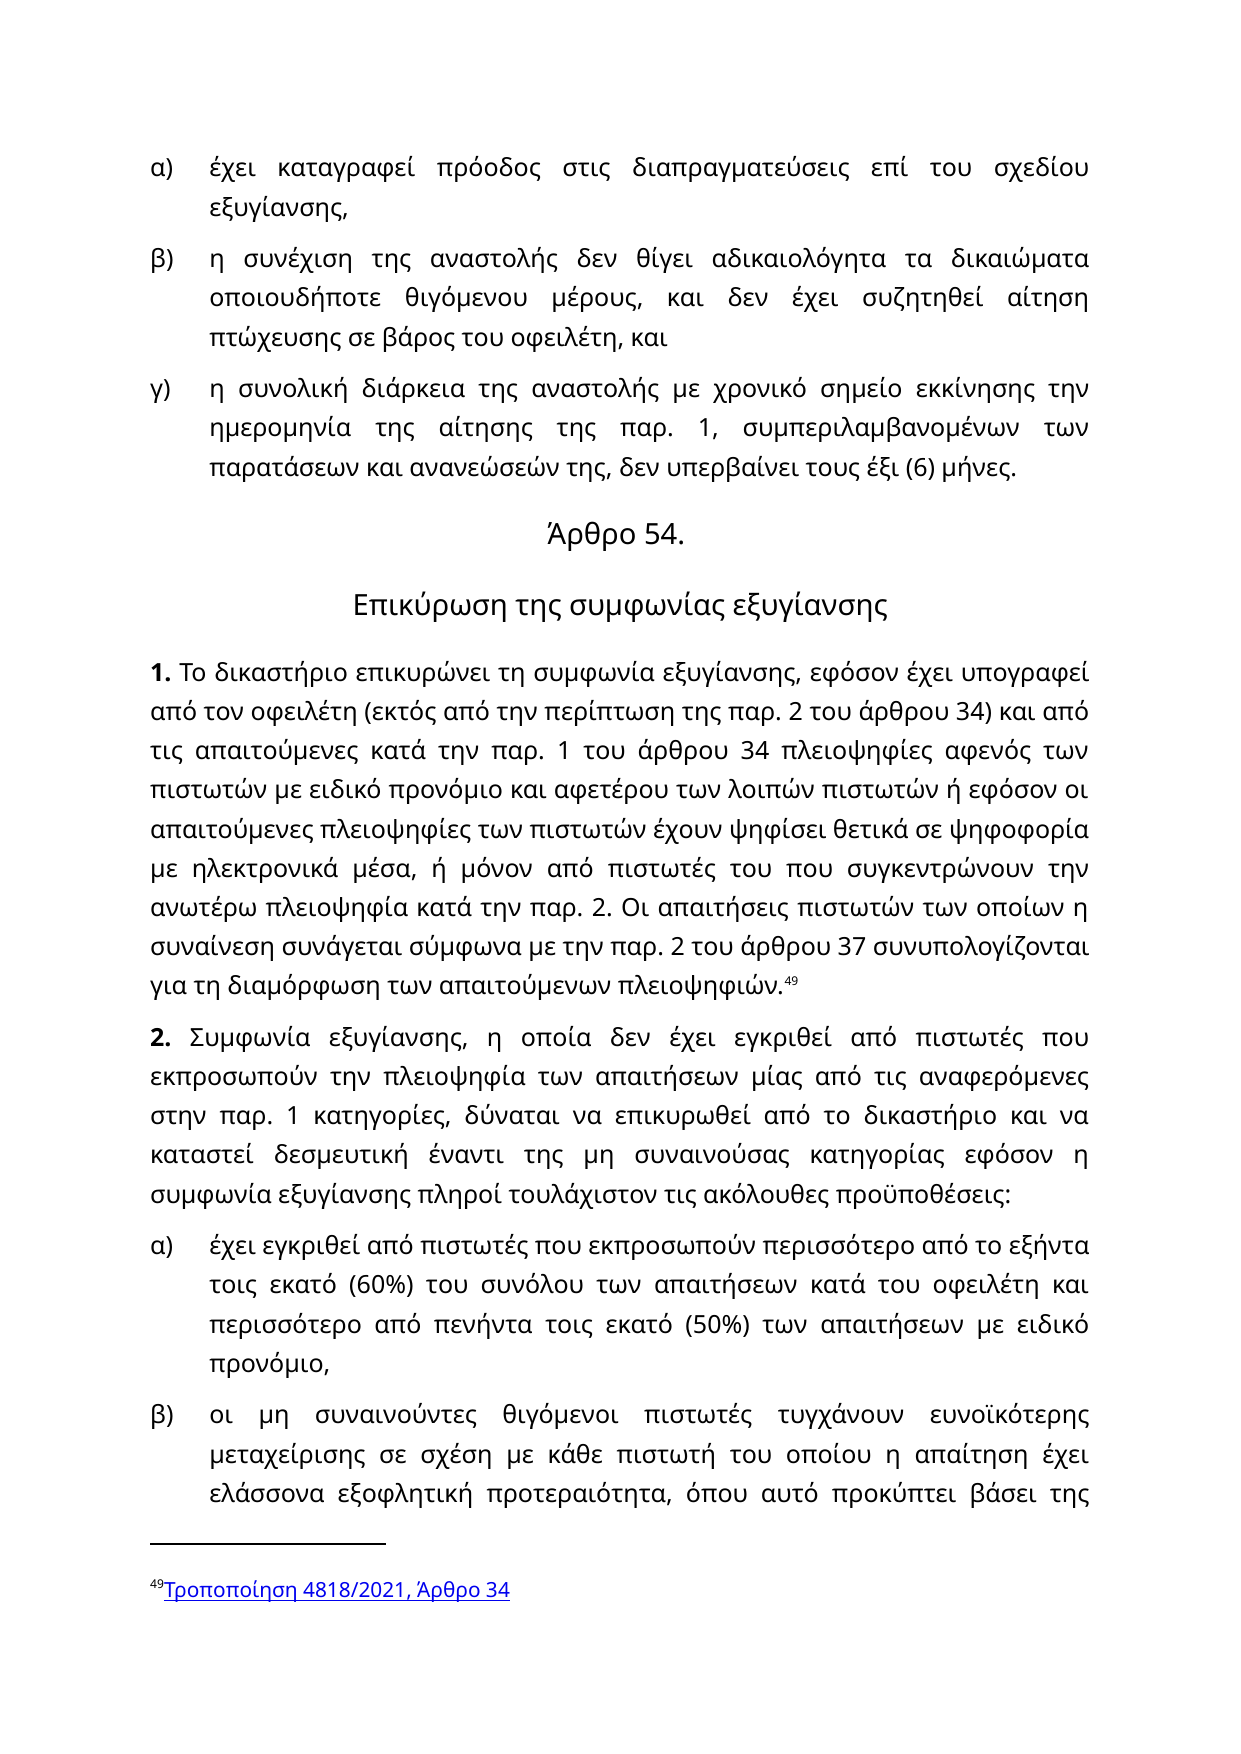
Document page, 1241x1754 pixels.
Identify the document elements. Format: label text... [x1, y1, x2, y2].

subtitle Επικύρωση της συμφωνίας εξυγίανσης [150, 584, 1090, 624]
text Τροποποίηση 4818/2021, Άρθρο 34 [150, 1576, 1090, 1604]
list α) έχει καταγραφεί πρόοδος στις διαπραγματεύσεις επί του σχεδίου εξυγίανσης, [150, 150, 1090, 223]
subtitle Άρθρο 54. [150, 513, 1090, 553]
list γ) η συνολική διάρκεια της αναστολής με χρονικό σημείο εκκίνησης την ημερομηνία της αίτησης της παρ. 1, συμπεριλαμβανομένων των παρατάσεων και ανανεώσεών της, δεν υπερβαίνει τους έξι (6) μήνες. [150, 371, 1090, 483]
list α) έχει εγκριθεί από πιστωτές που εκπροσωπούν περισσότερο από το εξήντα τοις εκατό (60%) του συνόλου των απαιτήσεων κατά του οφειλέτη και περισσότερο από πενήντα τοις εκατό (50%) των απαιτήσεων με ειδικό προνόμιο, [150, 1228, 1090, 1379]
text 1. Το δικαστήριο επικυρώνει τη συμφωνία εξυγίανσης, εφόσον έχει υπογραφεί από τον οφειλέτη (εκτός από την περίπτωση της παρ. 2 του άρθρου 34) και από τις απαιτούμενες κατά την παρ. 1 του άρθρου 34 πλειοψηφίες αφενός των πιστωτών με ειδικό προνόμιο και αφετέρου των λοιπών πιστωτών ή εφόσον οι απαιτούμενες πλειοψηφίες των πιστωτών έχουν ψηφίσει θετικά σε ψηφοφορία με ηλεκτρονικά μέσα, ή μόνον από πιστωτές του που συγκεντρώνουν την ανωτέρω πλειοψηφία κατά την παρ. 2. Οι απαιτήσεις πιστωτών των οποίων η συναίνεση συνάγεται σύμφωνα με την παρ. 2 του άρθρου 37 συνυπολογίζονται για τη διαμόρφωση των απαιτούμενων πλειοψηφιών. [150, 654, 1090, 1002]
text 2. Συμφωνία εξυγίανσης, η οποία δεν έχει εγκριθεί από πιστωτές που εκπροσωπούν την πλειοψηφία των απαιτήσεων μίας από τις αναφερόμενες στην παρ. 1 κατηγορίες, δύναται να επικυρωθεί από το δικαστήριο και να καταστεί δεσμευτική έναντι της μη συναινούσας κατηγορίας εφόσον η συμφωνία εξυγίανσης πληροί τουλάχιστον τις ακόλουθες προϋποθέσεις: [150, 1019, 1090, 1210]
list β) οι μη συναινούντες θιγόμενοι πιστωτές τυγχάνουν ευνοϊκότερης μεταχείρισης σε σχέση με κάθε πιστωτή του οποίου η απαίτηση έχει ελάσσονα εξοφλητική προτεραιότητα, όπου αυτό προκύπτει βάσει της [150, 1397, 1090, 1509]
list β) η συνέχιση της αναστολής δεν θίγει αδικαιολόγητα τα δικαιώματα οποιουδήποτε θιγόμενου μέρους, και δεν έχει συζητηθεί αίτηση πτώχευσης σε βάρος του οφειλέτη, και [150, 241, 1090, 353]
